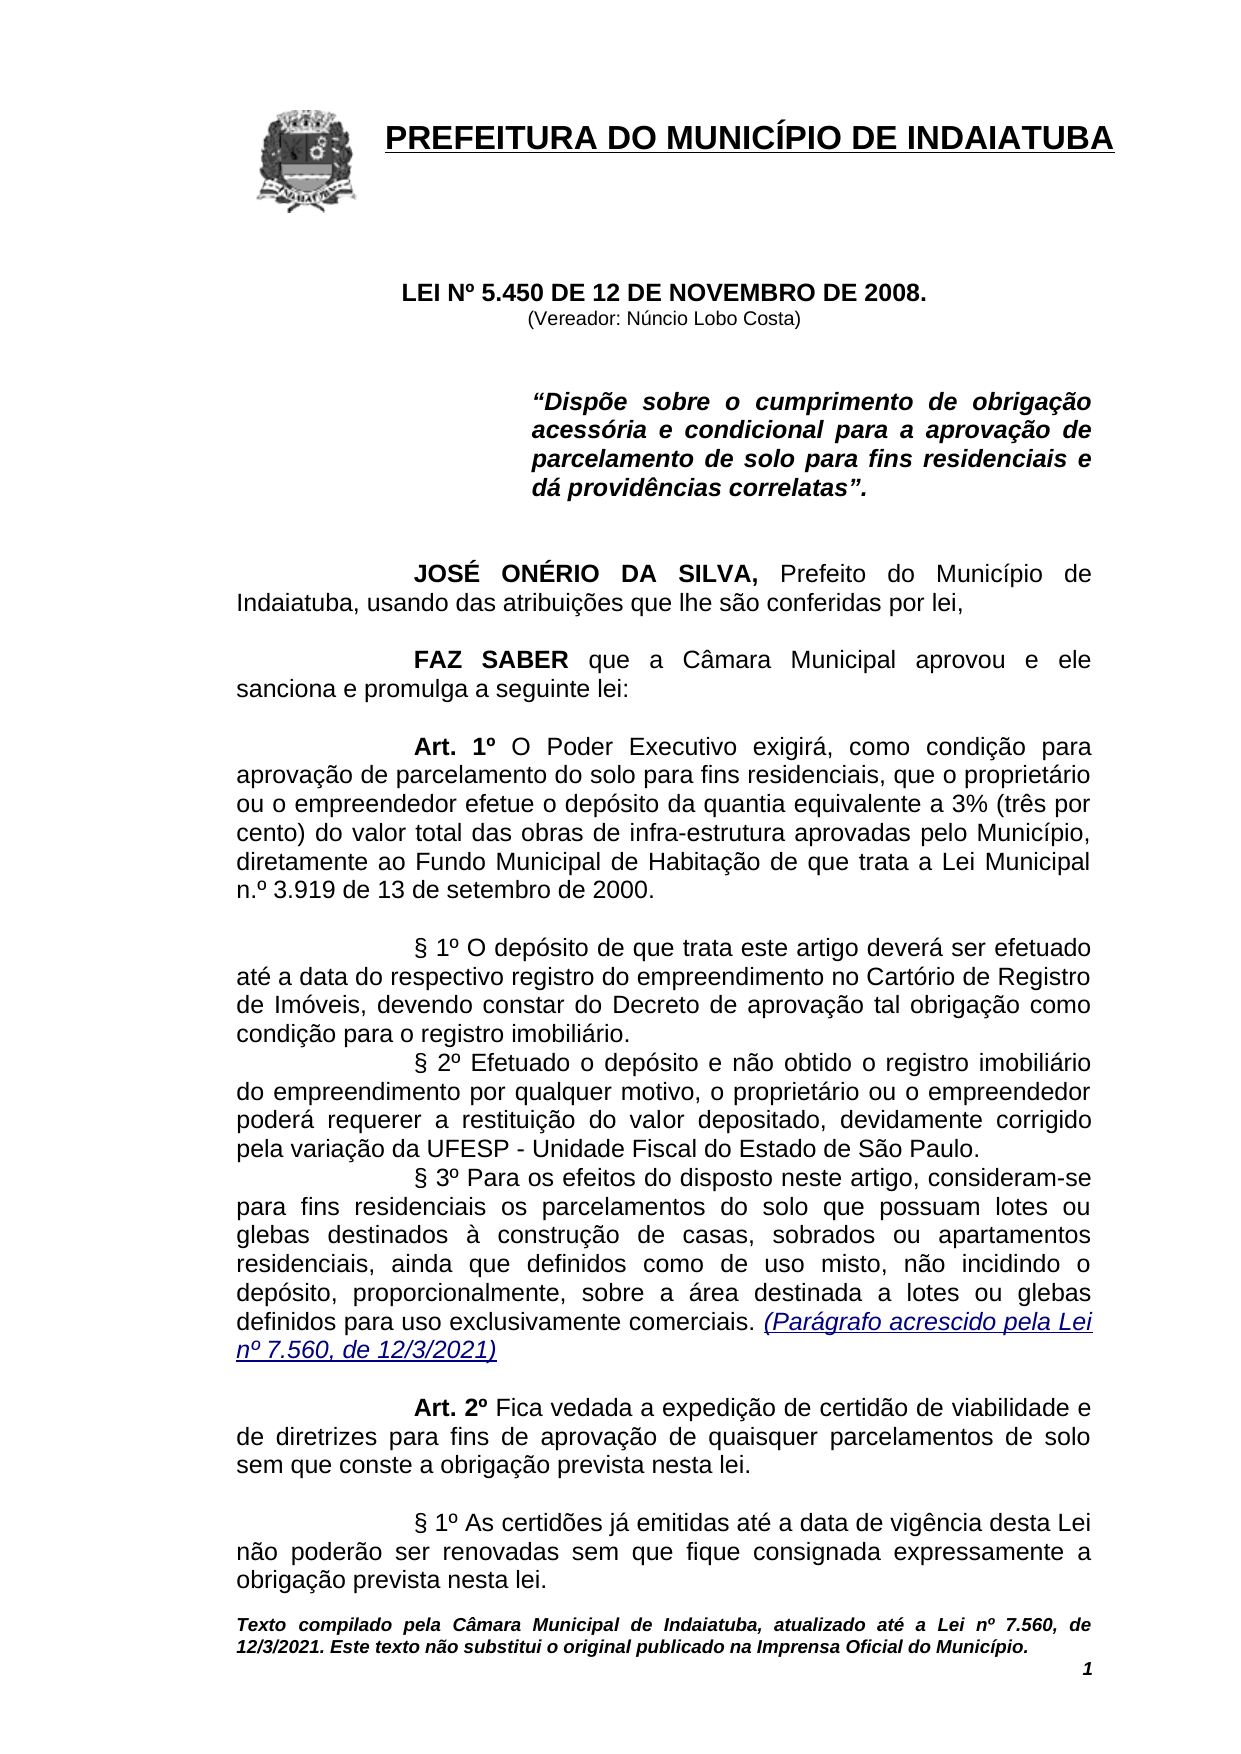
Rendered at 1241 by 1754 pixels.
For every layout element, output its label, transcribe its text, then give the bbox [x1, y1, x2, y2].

text FAZ SABER que a Câmara Municipal aprovou e ele sanciona e promulga a seguinte lei: [236, 646, 1092, 703]
text § 3º Para os efeitos do disposto neste artigo, consideram-se para fins residenciais os parcelamentos do solo que possuam lotes ou glebas destinados à construção de casas, sobrados ou apartamentos residenciais, ainda que definidos como de uso misto, não incidindo o depósito, proporcionalmente, sobre a área destinada a lotes ou glebas definidos para uso exclusivamente comerciais. (Parágrafo acrescido pela Lei nº 7.560, de 12/3/2021) [236, 1163, 1092, 1364]
text LEI Nº 5.450 DE 12 DE NOVEMBRO DE 2008. [236, 278, 1092, 307]
text § 1º O depósito de que trata este artigo deverá ser efetuado até a data do respectivo registro do empreendimento no Cartório de Registro de Imóveis, devendo constar do Decreto de aprovação tal obrigação como condição para o registro imobiliário. [236, 933, 1092, 1048]
text (Vereador: Núncio Lobo Costa) [236, 307, 1092, 329]
text “Dispõe sobre o cumprimento de obrigação acessória e condicional para a aprovação de parcelamento de solo para fins residenciais e dá providências correlatas”. [532, 387, 1092, 502]
text § 2º Efetuado o depósito e não obtido o registro imobiliário do empreendimento por qualquer motivo, o proprietário ou o empreendedor poderá requerer a restituição do valor depositado, devidamente corrigido pela variação da UFESP - Unidade Fiscal do Estado de São Paulo. [236, 1048, 1092, 1163]
text § 1º As certidões já emitidas até a data de vigência desta Lei não poderão ser renovadas sem que fique consignada expressamente a obrigação prevista nesta lei. [236, 1508, 1092, 1594]
text Art. 2º Fica vedada a expedição de certidão de viabilidade e de diretrizes para fins de aprovação de quaisquer parcelamentos de solo sem que conste a obrigação prevista nesta lei. [236, 1393, 1092, 1479]
text Art. 1º O Poder Executivo exigirá, como condição para aprovação de parcelamento do solo para fins residenciais, que o proprietário ou o empreendedor efetue o depósito da quantia equivalente a 3% (três por cento) do valor total das obras de infra-estrutura aprovadas pelo Município, diretamente ao Fundo Municipal de Habitação de que trata a Lei Municipal n.º 3.919 de 13 de setembro de 2000. [236, 732, 1092, 904]
text JOSÉ ONÉRIO DA SILVA, Prefeito do Município de Indaiatuba, usando das atribuições que lhe são conferidas por lei, [236, 559, 1092, 617]
